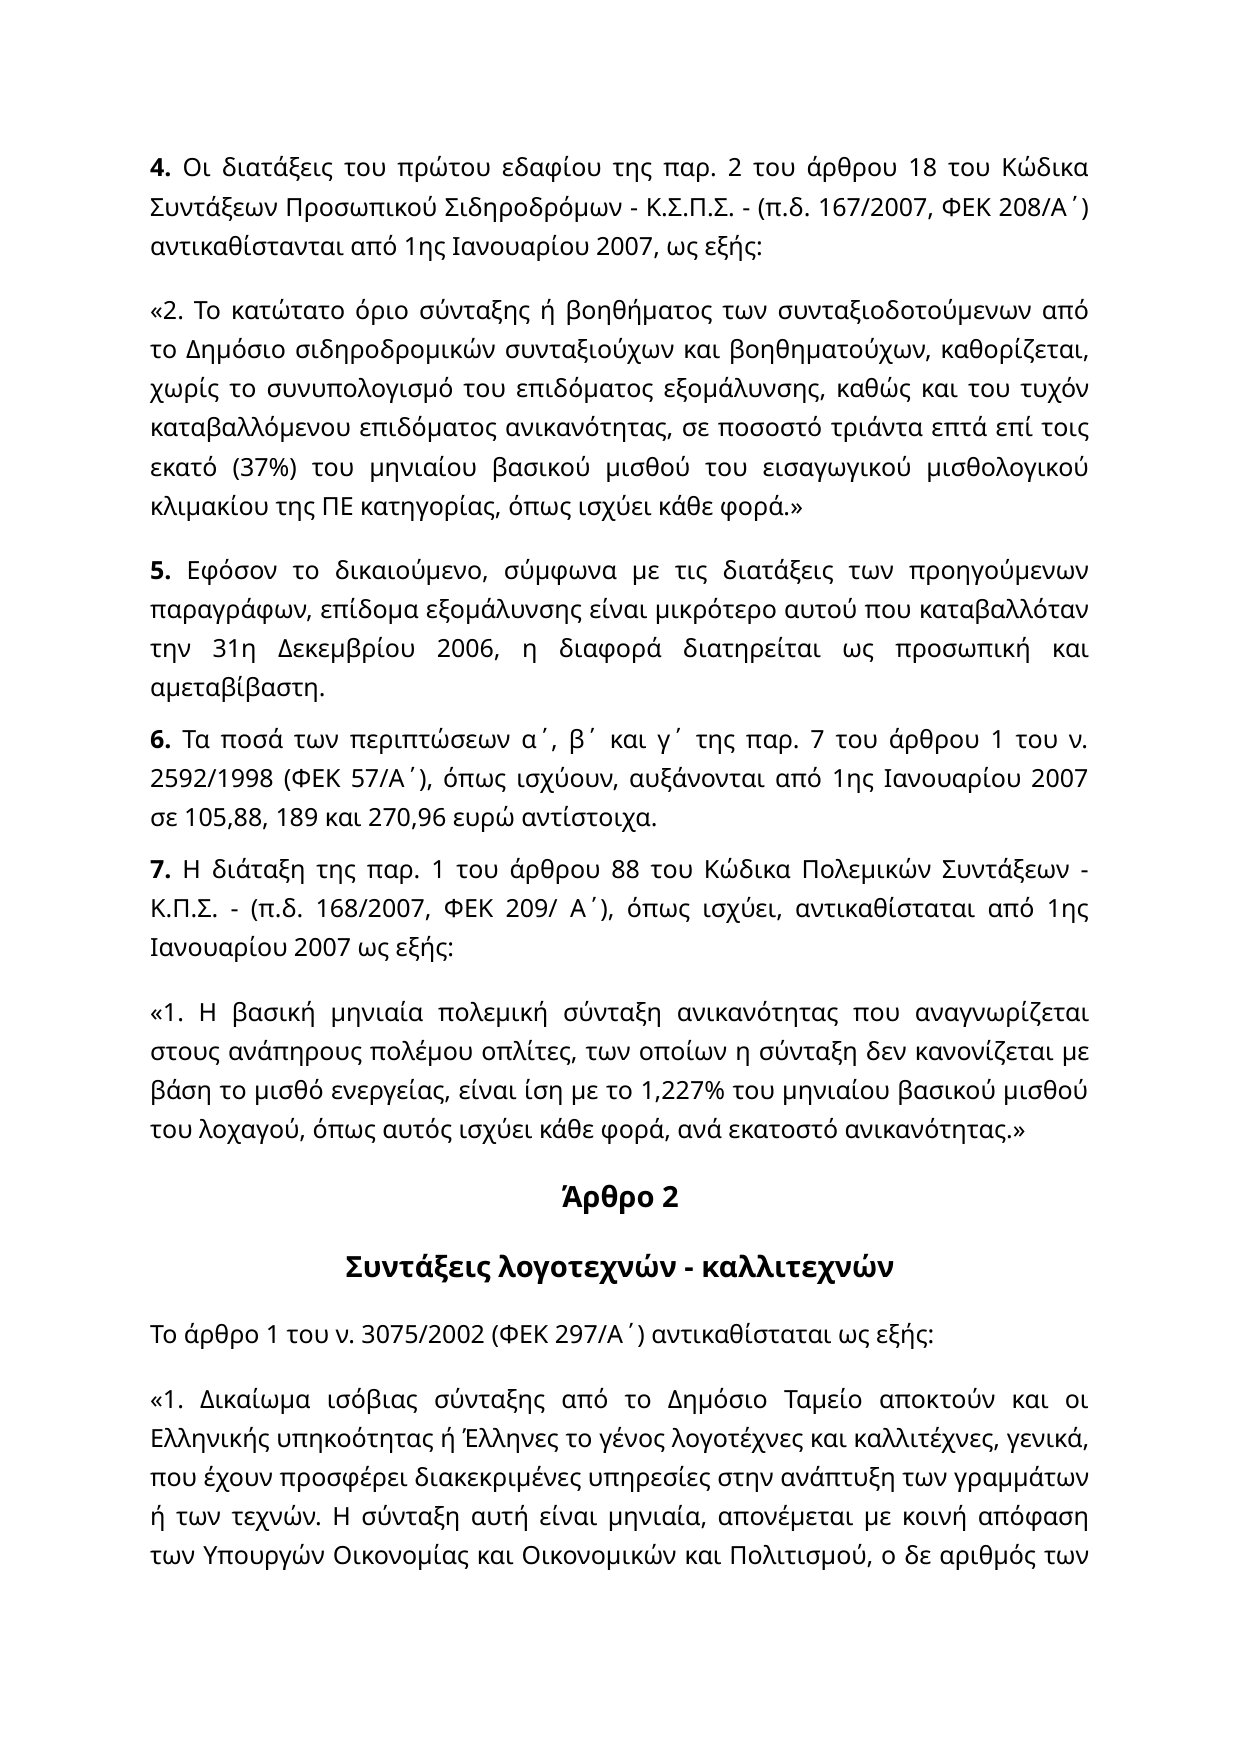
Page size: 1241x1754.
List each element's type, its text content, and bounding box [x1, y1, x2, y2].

subtitle Άρθρο 2 [150, 1176, 1090, 1216]
text «1. Η βασική μηνιαία πολεμική σύνταξη ανικανότητας που αναγνωρίζεται στους ανάπηρους πολέμου οπλίτες, των οποίων η σύνταξη δεν κανονίζεται με βάση το μισθό ενεργείας, είναι ίση με το 1,227% του μηνιαίου βασικού μισθού του λοχαγού, όπως αυτός ισχύει κάθε φορά, ανά εκατοστό ανικανότητας.» [150, 994, 1090, 1146]
text 4. Οι διατάξεις του πρώτου εδαφίου της παρ. 2 του άρθρου 18 του Κώδικα Συντάξεων Προσωπικού Σιδηροδρόμων - Κ.Σ.Π.Σ. - (π.δ. 167/2007, ΦΕΚ 208/Α΄) αντικαθίστανται από 1ης Ιανουαρίου 2007, ως εξής: [150, 150, 1090, 262]
text 7. Η διάταξη της παρ. 1 του άρθρου 88 του Κώδικα Πολεμικών Συντάξεων - Κ.Π.Σ. - (π.δ. 168/2007, ΦΕΚ 209/ Α΄), όπως ισχύει, αντικαθίσταται από 1ης Ιανουαρίου 2007 ως εξής: [150, 852, 1090, 964]
text «1. Δικαίωμα ισόβιας σύνταξης από το Δημόσιο Ταμείο αποκτούν και οι Ελληνικής υπηκοότητας ή Έλληνες το γένος λογοτέχνες και καλλιτέχνες, γενικά, που έχουν προσφέρει διακεκριμένες υπηρεσίες στην ανάπτυξη των γραμμάτων ή των τεχνών. Η σύνταξη αυτή είναι μηνιαία, απονέμεται με κοινή απόφαση των Υπουργών Οικονομίας και Οικονομικών και Πολιτισμού, ο δε αριθμός των [150, 1381, 1090, 1572]
text «2. Το κατώτατο όριο σύνταξης ή βοηθήματος των συνταξιοδοτούμενων από το Δημόσιο σιδηροδρομικών συνταξιούχων και βοηθηματούχων, καθορίζεται, χωρίς το συνυπολογισμό του επιδόματος εξομάλυνσης, καθώς και του τυχόν καταβαλλόμενου επιδόματος ανικανότητας, σε ποσοστό τριάντα επτά επί τοις εκατό (37%) του μηνιαίου βασικού μισθού του εισαγωγικού μισθολογικού κλιμακίου της ΠΕ κατηγορίας, όπως ισχύει κάθε φορά.» [150, 292, 1090, 522]
subtitle Συντάξεις λογοτεχνών - καλλιτεχνών [150, 1246, 1090, 1286]
text 5. Εφόσον το δικαιούμενο, σύμφωνα με τις διατάξεις των προηγούμενων παραγράφων, επίδομα εξομάλυνσης είναι μικρότερο αυτού που καταβαλλόταν την 31η Δεκεμβρίου 2006, η διαφορά διατηρείται ως προσωπική και αμεταβίβαστη. [150, 552, 1090, 704]
text Το άρθρο 1 του ν. 3075/2002 (ΦΕΚ 297/Α΄) αντικαθίσταται ως εξής: [150, 1317, 1090, 1351]
text 6. Τα ποσά των περιπτώσεων α΄, β΄ και γ΄ της παρ. 7 του άρθρου 1 του ν. 2592/1998 (ΦΕΚ 57/Α΄), όπως ισχύουν, αυξάνονται από 1ης Ιανουαρίου 2007 σε 105,88, 189 και 270,96 ευρώ αντίστοιχα. [150, 722, 1090, 834]
